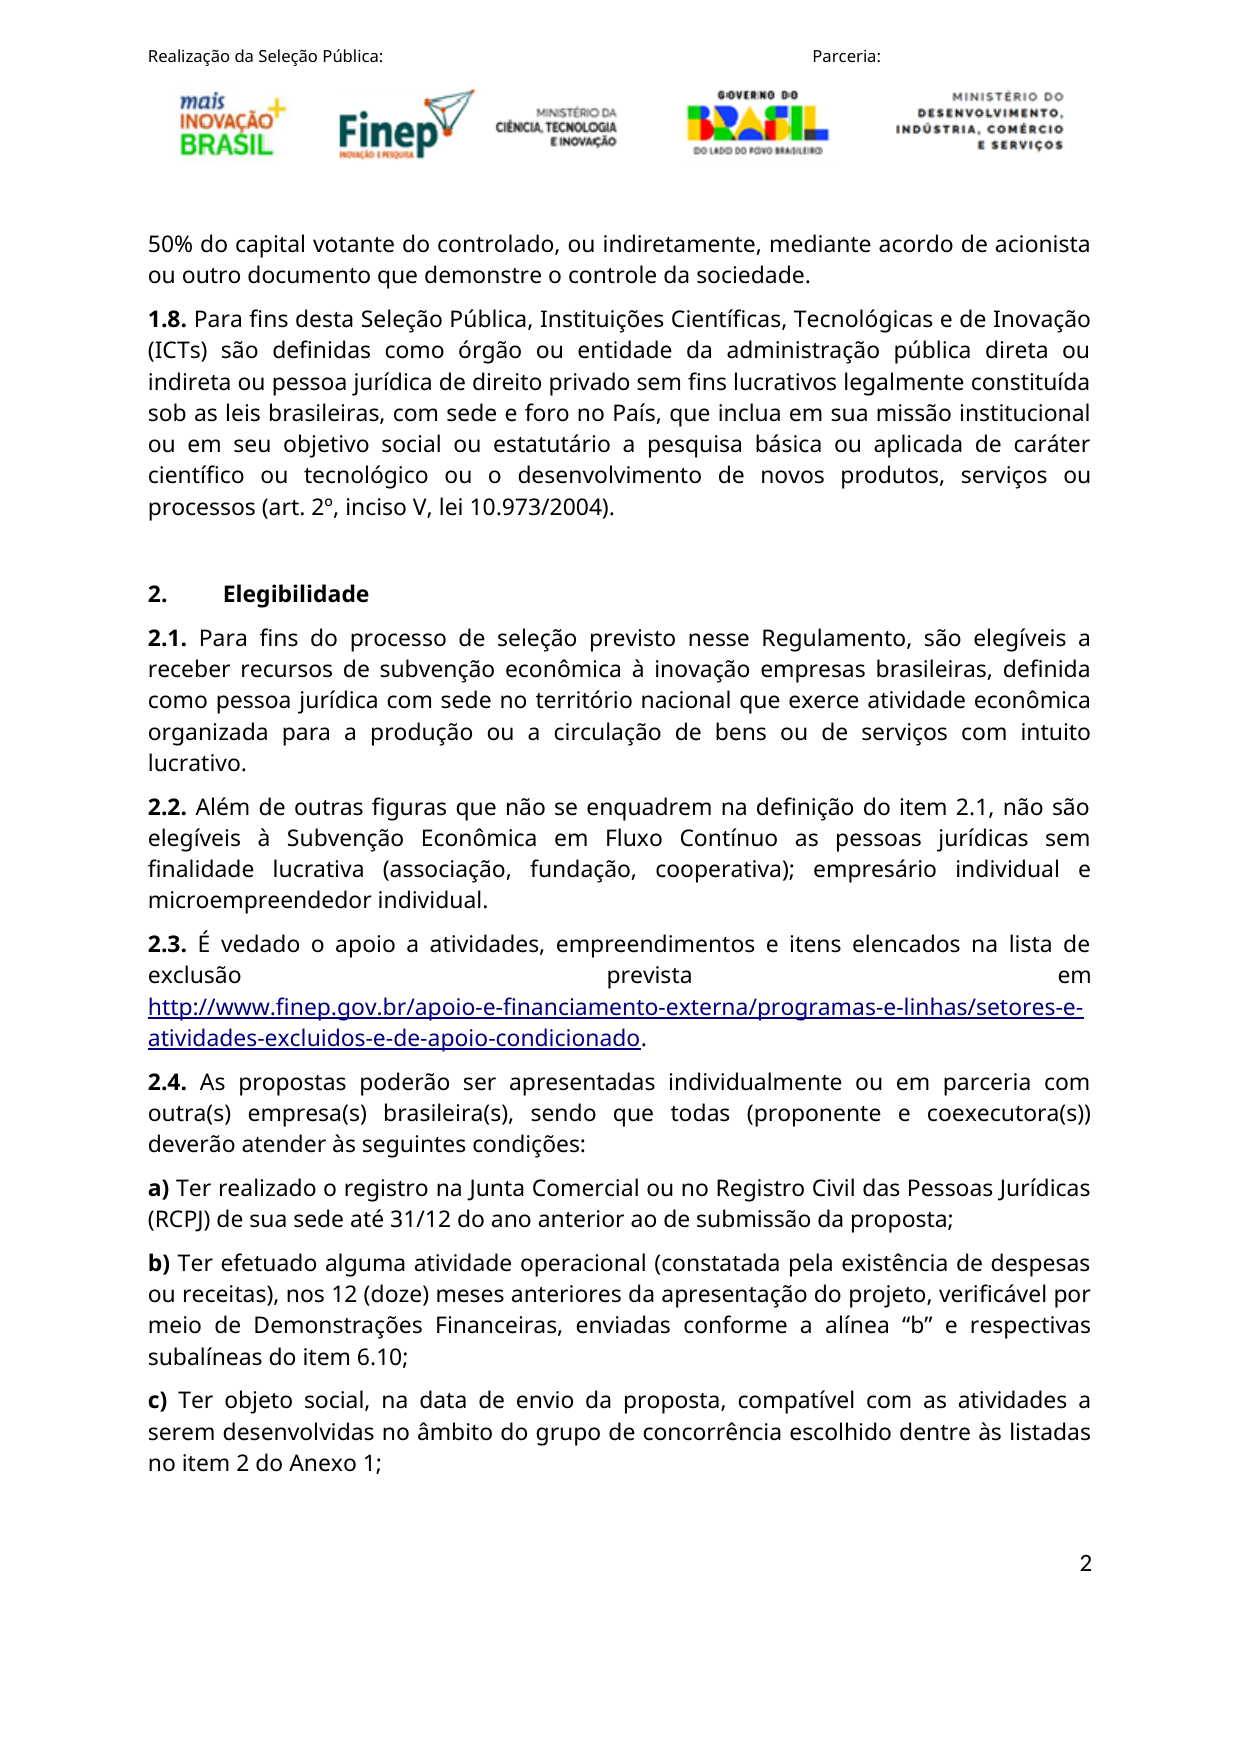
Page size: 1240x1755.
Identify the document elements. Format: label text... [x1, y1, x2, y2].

text 2.2. Além de outras figuras que não se enquadrem na definição do item 2.1, não são elegíveis à Subvenção Econômica em Fluxo Contínuo as pessoas jurídicas sem finalidade lucrativa (associação, fundação, cooperativa); empresário individual e microempreendedor individual. [148, 791, 1092, 916]
text c) Ter objeto social, na data de envio da proposta, compatível com as atividades a serem desenvolvidas no âmbito do grupo de concorrência escolhido dentre às listadas no item 2 do Anexo 1; [148, 1384, 1092, 1478]
list Elegibilidade [148, 578, 1092, 609]
text b) Ter efetuado alguma atividade operacional (constatada pela existência de despesas ou receitas), nos 12 (doze) meses anteriores da apresentação do projeto, verificável por meio de Demonstrações Financeiras, enviadas conforme a alínea “b” e respectivas subalíneas do item 6.10; [148, 1247, 1092, 1372]
text 2.1. Para fins do processo de seleção previsto nesse Regulamento, são elegíveis a receber recursos de subvenção econômica à inovação empresas brasileiras, definida como pessoa jurídica com sede no território nacional que exerce atividade econômica organizada para a produção ou a circulação de bens ou de serviços com intuito lucrativo. [148, 622, 1092, 778]
text 2.3. É vedado o apoio a atividades, empreendimentos e itens elencados na lista de exclusão prevista em http://www.finep.gov.br/apoio-e-financiamento-externa/programas-e-linhas/setores-e-atividades-excluidos-e-de-apoio-condicionado. [148, 928, 1092, 1053]
text 1.8. Para fins desta Seleção Pública, Instituições Científicas, Tecnológicas e de Inovação (ICTs) são definidas como órgão ou entidade da administração pública direta ou indireta ou pessoa jurídica de direito privado sem fins lucrativos legalmente constituída sob as leis brasileiras, com sede e foro no País, que inclua em sua missão institucional ou em seu objetivo social ou estatutário a pesquisa básica ou aplicada de caráter científico ou tecnológico ou o desenvolvimento de novos produtos, serviços ou processos (art. 2º, inciso V, lei 10.973/2004). [148, 303, 1092, 522]
text 2.4. As propostas poderão ser apresentadas individualmente ou em parceria com outra(s) empresa(s) brasileira(s), sendo que todas (proponente e coexecutora(s)) deverão atender às seguintes condições: [148, 1066, 1092, 1159]
text a) Ter realizado o registro na Junta Comercial ou no Registro Civil das Pessoas Jurídicas (RCPJ) de sua sede até 31/12 do ano anterior ao de submissão da proposta; [148, 1172, 1092, 1234]
text 50% do capital votante do controlado, ou indiretamente, mediante acordo de acionista ou outro documento que demonstre o controle da sociedade. [148, 228, 1092, 291]
